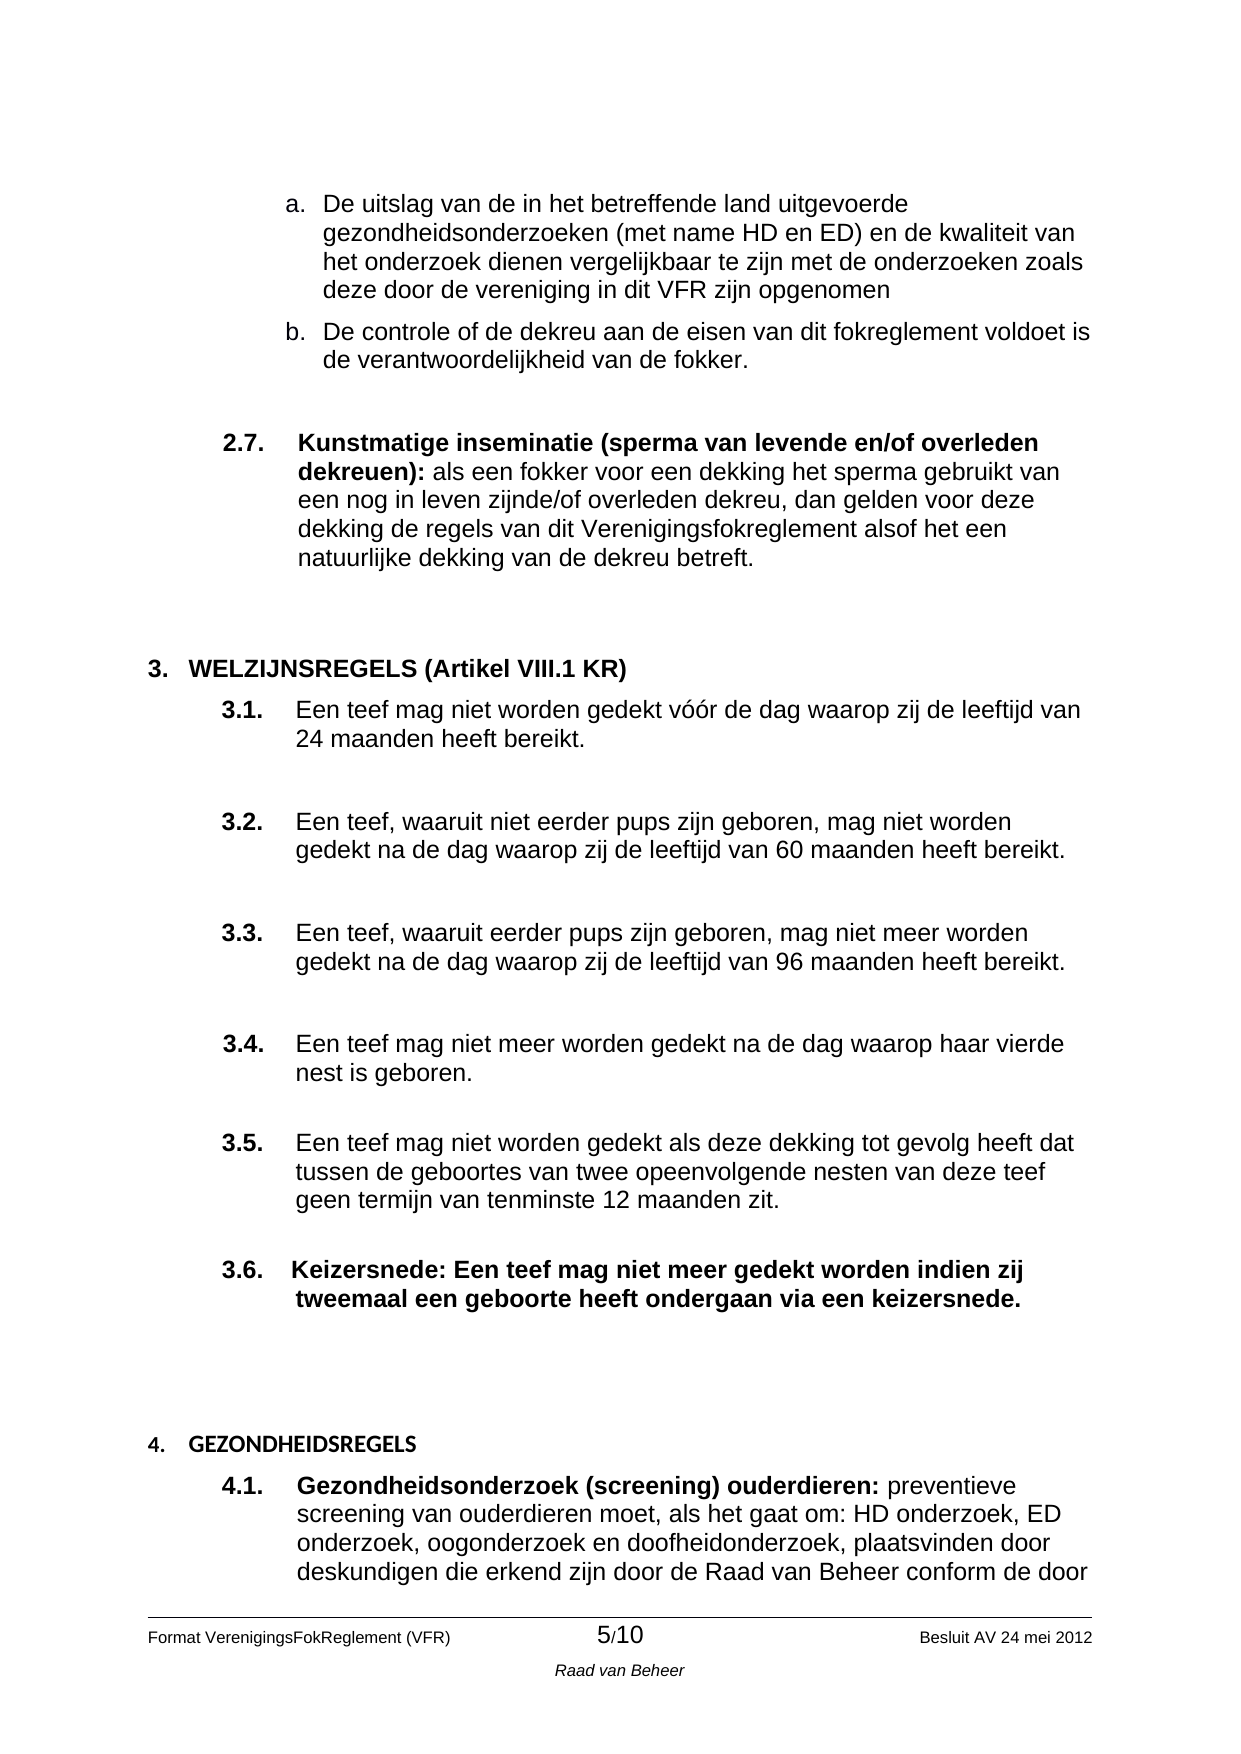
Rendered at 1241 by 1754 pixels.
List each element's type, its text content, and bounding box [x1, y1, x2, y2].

text 3.5. Een teef mag niet worden gedekt als deze dekking tot gevolg heeft dat tussen de geboortes van twee opeenvolgende nesten van deze teef geen termijn van tenminste 12 maanden zit. [222, 1128, 1092, 1214]
text 3.1. Een teef mag niet worden gedekt vóór de dag waarop zij de leeftijd van 24 maanden heeft bereikt. [221, 695, 1092, 753]
list WELZIJNSREGELS (Artikel VIII.1 KR) [148, 654, 1092, 683]
text 3.6. Keizersnede: Een teef mag niet meer gedekt worden indien zij tweemaal een geboorte heeft ondergaan via een keizersnede. [222, 1255, 1092, 1313]
text 3.3. Een teef, waaruit eerder pups zijn geboren, mag niet meer worden gedekt na de dag waarop zij de leeftijd van 96 maanden heeft bereikt. [221, 918, 1092, 975]
list De controle of de dekreu aan de eisen van dit fokreglement voldoet is de verantwoordelijkheid van de fokker. [285, 316, 1092, 374]
text 3.2. Een teef, waaruit niet eerder pups zijn geboren, mag niet worden gedekt na de dag waarop zij de leeftijd van 60 maanden heeft bereikt. [221, 806, 1092, 864]
text 4.1. Gezondheidsonderzoek (screening) ouderdieren: preventieve screening van ouderdieren moet, als het gaat om: HD onderzoek, ED onderzoek, oogonderzoek en doofheidonderzoek, plaatsvinden door deskundigen die erkend zijn door de Raad van Beheer conform de door [222, 1471, 1092, 1586]
list De uitslag van de in het betreffende land uitgevoerde gezondheidsonderzoeken (met name HD en ED) en de kwaliteit van het onderzoek dienen vergelijkbaar te zijn met de onderzoeken zoals deze door de vereniging in dit VFR zijn opgenomen [285, 189, 1092, 304]
list GEZONDHEIDSREGELS [148, 1428, 1092, 1458]
list 3.4. Een teef mag niet meer worden gedekt na de dag waarop haar vierde nest is geboren. [223, 1029, 1092, 1086]
text 2.7. Kunstmatige inseminatie (sperma van levende en/of overleden dekreuen): als een fokker voor een dekking het sperma gebruikt van een nog in leven zijnde/of overleden dekreu, dan gelden voor deze dekking de regels van dit Verenigingsfokreglement alsof het een natuurlijke dekking van de dekreu betreft. [223, 428, 1092, 571]
